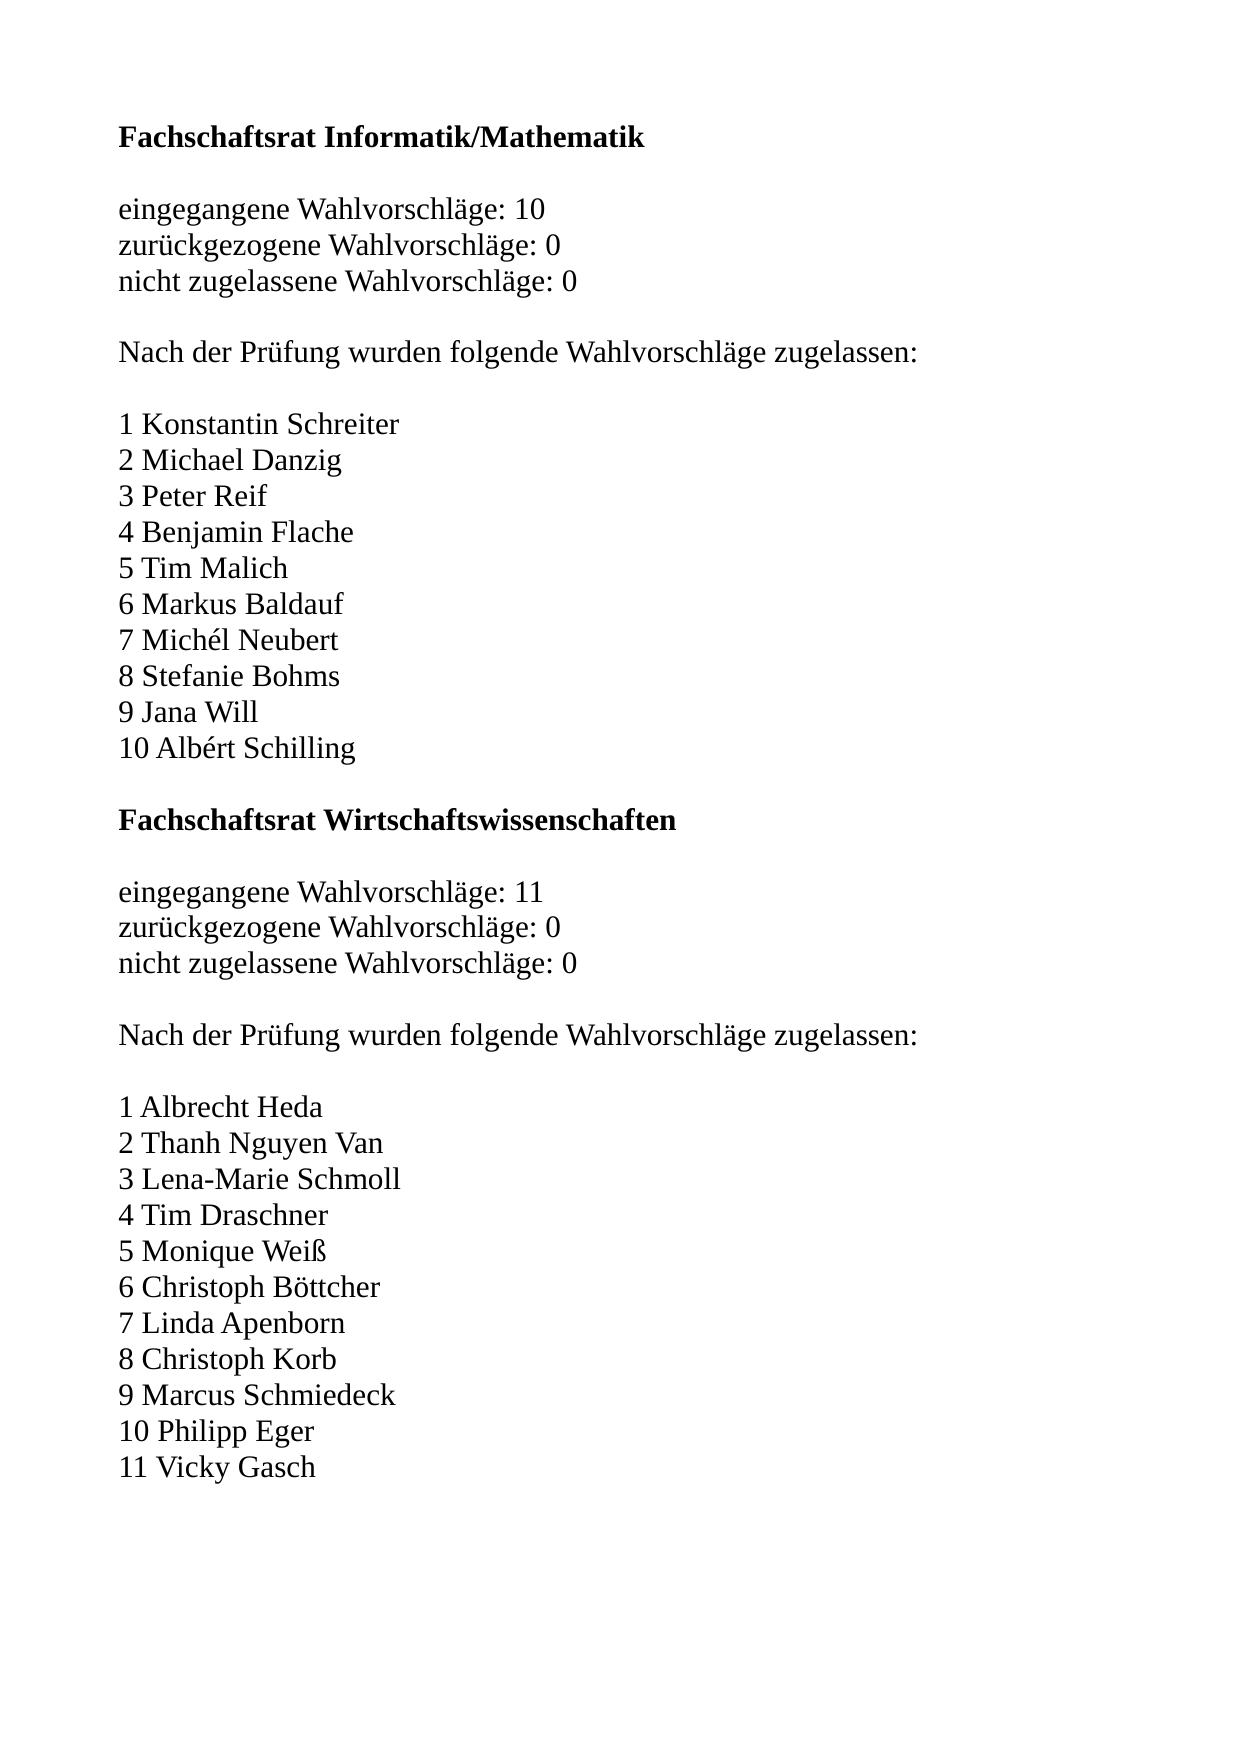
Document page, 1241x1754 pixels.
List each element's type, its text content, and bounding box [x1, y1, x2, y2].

text nicht zugelassene Wahlvorschläge: 0 [118, 945, 1122, 981]
text 2 Thanh Nguyen Van [118, 1124, 1122, 1160]
text eingegangene Wahlvorschläge: 10 [118, 190, 1122, 226]
text Nach der Prüfung wurden folgende Wahlvorschläge zugelassen: [118, 1017, 1122, 1052]
text 8 Stefanie Bohms [118, 657, 1122, 693]
text 3 Lena-Marie Schmoll [118, 1160, 1122, 1196]
text 3 Peter Reif [118, 477, 1122, 513]
text nicht zugelassene Wahlvorschläge: 0 [118, 262, 1122, 298]
text 11 Vicky Gasch [118, 1448, 1122, 1484]
text 1 Konstantin Schreiter [118, 406, 1122, 442]
text 9 Jana Will [118, 693, 1122, 729]
text 8 Christoph Korb [118, 1340, 1122, 1376]
text zurückgezogene Wahlvorschläge: 0 [118, 226, 1122, 262]
text eingegangene Wahlvorschläge: 11 [118, 873, 1122, 909]
text Fachschaftsrat Wirtschaftswissenschaften [118, 801, 1122, 837]
text 4 Tim Draschner [118, 1196, 1122, 1232]
text 4 Benjamin Flache [118, 513, 1122, 549]
text 5 Tim Malich [118, 549, 1122, 585]
text 10 Albért Schilling [118, 729, 1122, 765]
text 7 Linda Apenborn [118, 1304, 1122, 1340]
text 9 Marcus Schmiedeck [118, 1376, 1122, 1412]
text zurückgezogene Wahlvorschläge: 0 [118, 909, 1122, 945]
text 6 Markus Baldauf [118, 585, 1122, 621]
text 6 Christoph Böttcher [118, 1268, 1122, 1304]
text 5 Monique Weiß [118, 1232, 1122, 1268]
text 10 Philipp Eger [118, 1412, 1122, 1448]
text 7 Michél Neubert [118, 621, 1122, 657]
text Nach der Prüfung wurden folgende Wahlvorschläge zugelassen: [118, 334, 1122, 370]
text Fachschaftsrat Informatik/Mathematik [118, 118, 1122, 154]
text 1 Albrecht Heda [118, 1088, 1122, 1124]
text 2 Michael Danzig [118, 442, 1122, 477]
